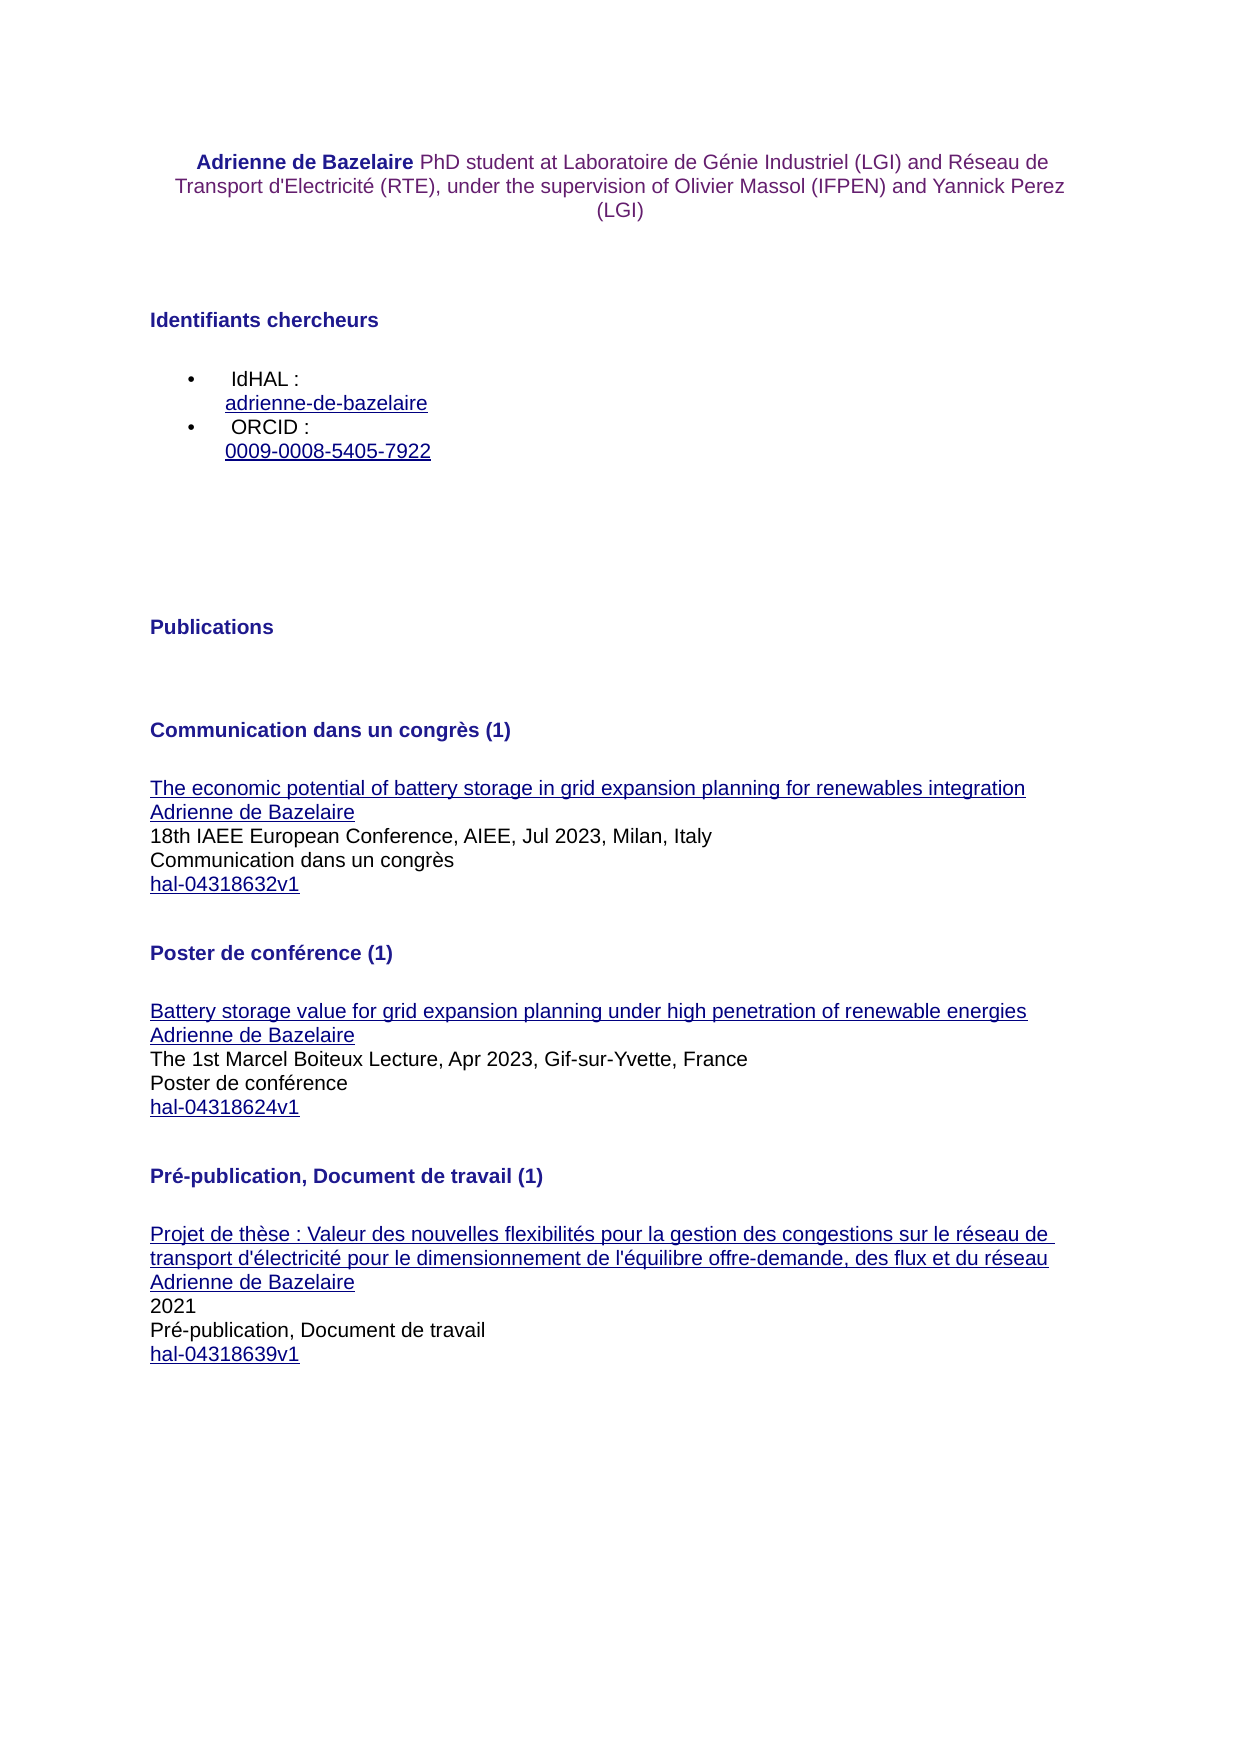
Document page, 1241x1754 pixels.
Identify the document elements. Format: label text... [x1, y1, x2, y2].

subtitle Poster de conférence (1) [150, 941, 1090, 964]
list ORCID : [187, 414, 1090, 438]
subtitle Publications [150, 614, 1090, 638]
table_header Projet de thèse : Valeur des nouvelles flexibilités pour la gestion des congestions sur le réseau de transport d'électricité pour le dimensionnement de l'équilibre offre-demande, des flux et du réseau Adrienne de Bazelaire 2021 Pré-publication, Document de travail hal-04318639v1 [150, 1222, 1090, 1366]
table_header The economic potential of battery storage in grid expansion planning for renewables integration Adrienne de Bazelaire 18th IAEE European Conference, AIEE, Jul 2023, Milan, Italy Communication dans un congrès hal-04318632v1 [150, 776, 1090, 896]
table_header Battery storage value for grid expansion planning under high penetration of renewable energies Adrienne de Bazelaire The 1st Marcel Boiteux Lecture, Apr 2023, Gif-sur-Yvette, France Poster de conférence hal-04318624v1 [150, 999, 1090, 1119]
subtitle Adrienne de Bazelaire PhD student at Laboratoire de Génie Industriel (LGI) and Réseau de Transport d'Electricité (RTE), under the supervision of Olivier Massol (IFPEN) and Yannick Perez (LGI) [150, 150, 1090, 222]
subtitle Identifiants chercheurs [150, 308, 1090, 332]
subtitle Pré-publication, Document de travail (1) [150, 1163, 1090, 1187]
list IdHAL : [187, 367, 1090, 391]
subtitle Communication dans un congrès (1) [150, 718, 1090, 742]
list adrienne-de-bazelaire [187, 391, 1090, 414]
list 0009-0008-5405-7922 [187, 438, 1090, 462]
